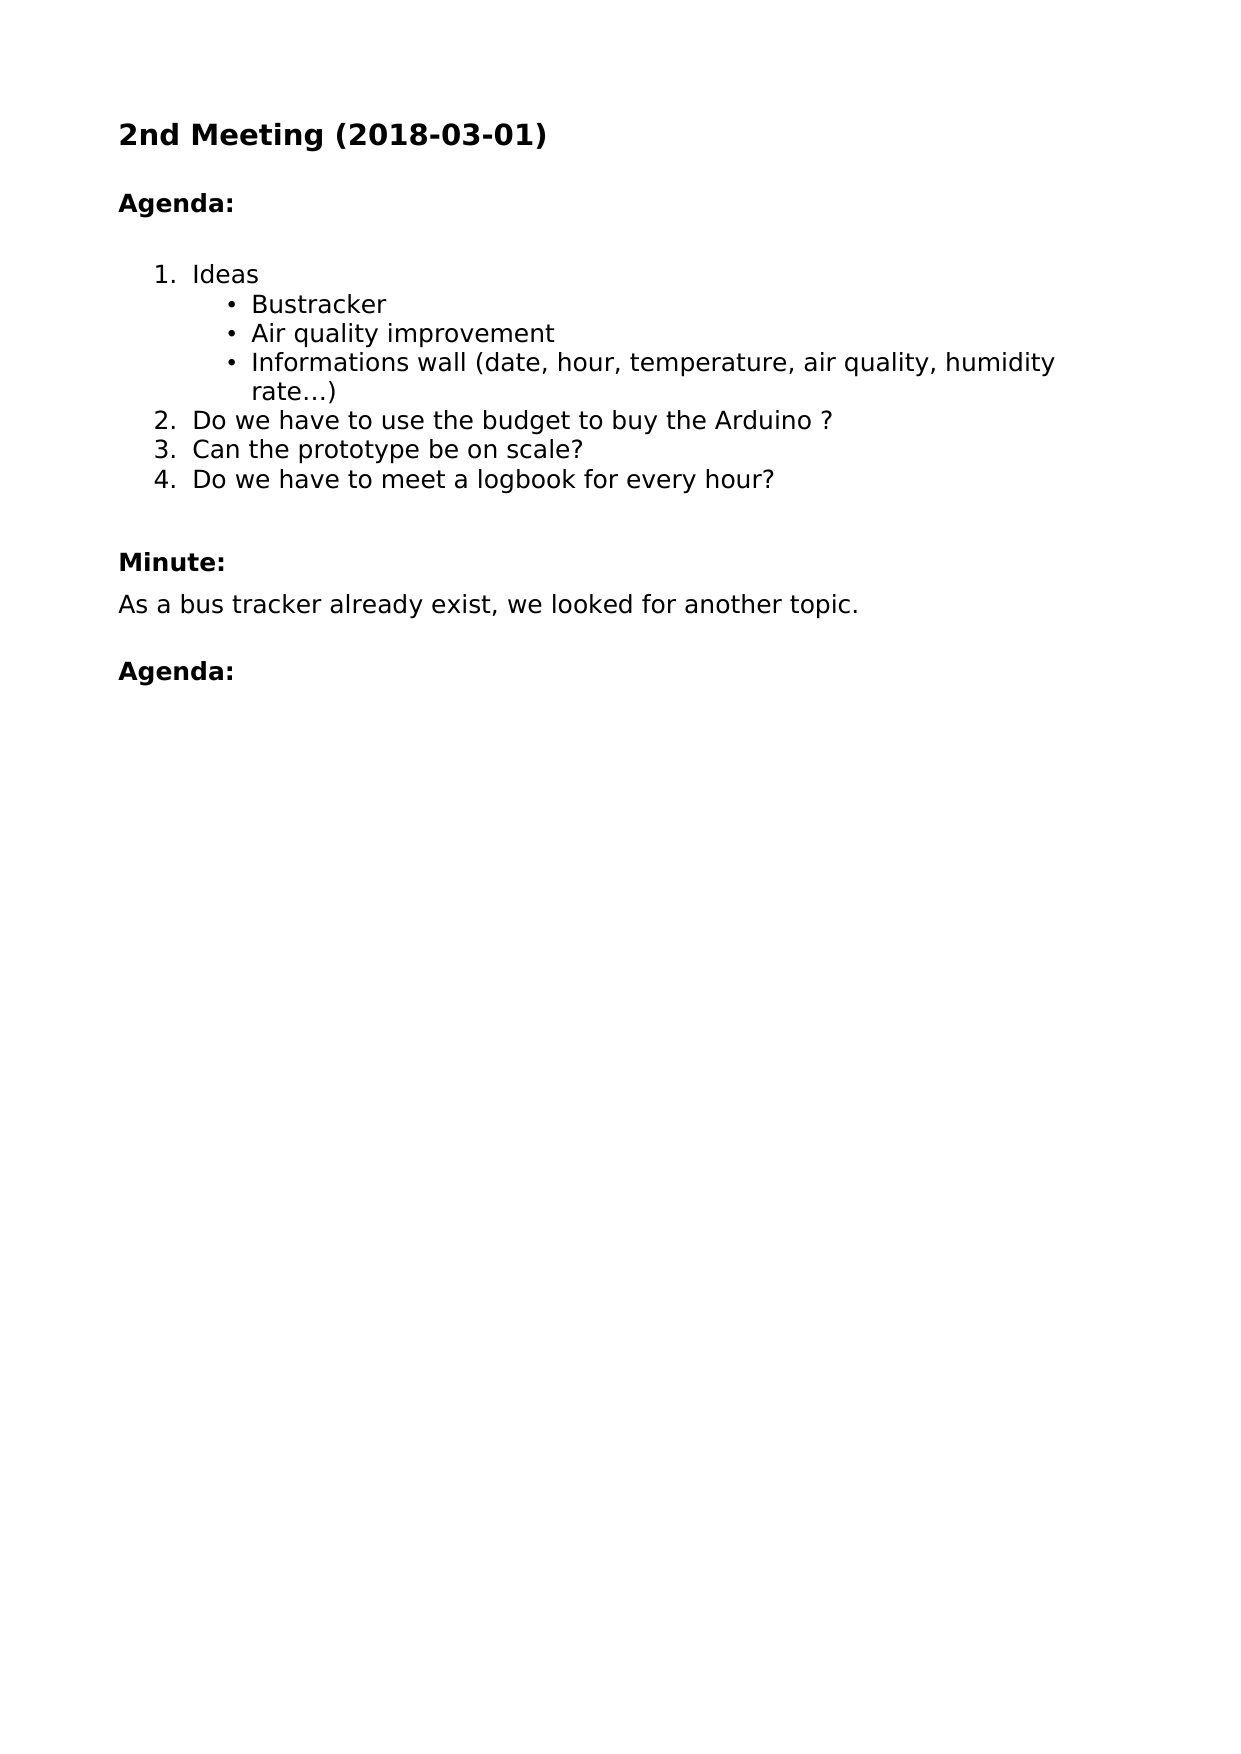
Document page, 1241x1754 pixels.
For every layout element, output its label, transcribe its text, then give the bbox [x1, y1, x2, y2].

list Do we have to use the budget to buy the Arduino ? [177, 407, 1122, 436]
list Bustracker [236, 290, 1122, 319]
list Ideas [177, 261, 1122, 290]
subtitle Agenda: [118, 657, 1122, 686]
subtitle Minute: [118, 548, 1122, 578]
subtitle 2nd Meeting (2018-03-01) [118, 118, 1122, 152]
list Air quality improvement [236, 319, 1122, 348]
subtitle Agenda: [118, 189, 1122, 219]
list Can the prototype be on scale? [177, 436, 1122, 465]
text As a bus tracker already exist, we looked for another topic. [118, 590, 1122, 619]
list Informations wall (date, hour, temperature, air quality, humidity rate…) [236, 348, 1122, 407]
list Do we have to meet a logbook for every hour? [177, 465, 1122, 494]
